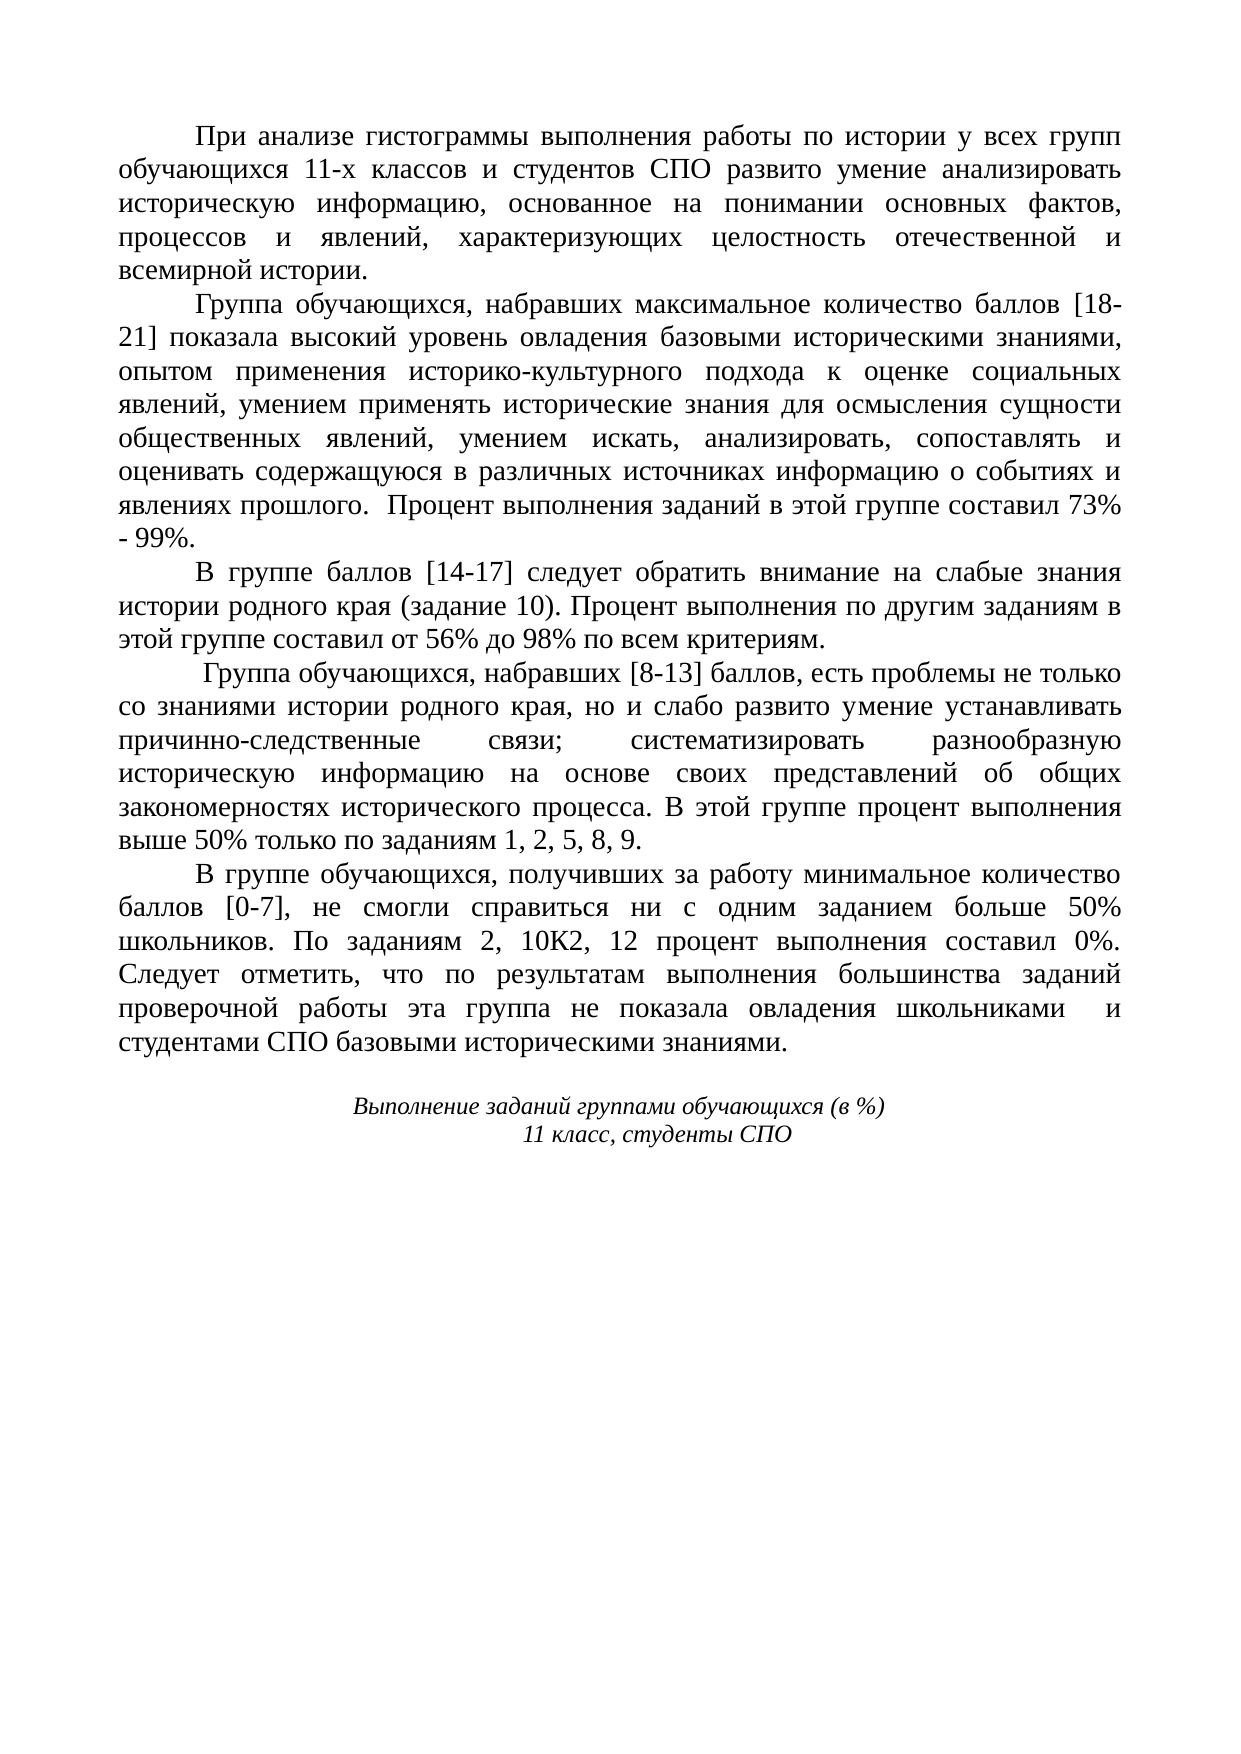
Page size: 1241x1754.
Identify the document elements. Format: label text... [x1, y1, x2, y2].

text В группе баллов [14-17] следует обратить внимание на слабые знания истории родного края (задание 10). Процент выполнения по другим заданиям в этой группе составил от 56% до 98% по всем критериям. [118, 554, 1122, 655]
text 11 класс, студенты СПО [118, 1119, 1122, 1148]
text Выполнение заданий группами обучающихся (в %) [118, 1091, 1122, 1119]
text Группа обучающихся, набравших [8-13] баллов, есть проблемы не только со знаниями истории родного края, но и слабо развито умение устанавливать причинно-следственные связи; систематизировать разнообразную историческую информацию на основе своих представлений об общих закономерностях исторического процесса. В этой группе процент выполнения выше 50% только по заданиям 1, 2, 5, 8, 9. [118, 655, 1122, 856]
text При анализе гистограммы выполнения работы по истории у всех групп обучающихся 11-х классов и студентов СПО развито умение анализировать историческую информацию, основанное на понимании основных фактов, процессов и явлений, характеризующих целостность отечественной и всемирной истории. [118, 118, 1122, 286]
text Группа обучающихся, набравших максимальное количество баллов [18-21] показала высокий уровень овладения базовыми историческими знаниями, опытом применения историко-культурного подхода к оценке социальных явлений, умением применять исторические знания для осмысления сущности общественных явлений, умением искать, анализировать, сопоставлять и оценивать содержащуюся в различных источниках информацию о событиях и явлениях прошлого. Процент выполнения заданий в этой группе составил 73% - 99%. [118, 286, 1122, 554]
text В группе обучающихся, получивших за работу минимальное количество баллов [0-7], не смогли справиться ни с одним заданием больше 50% школьников. По заданиям 2, 10К2, 12 процент выполнения составил 0%. Следует отметить, что по результатам выполнения большинства заданий проверочной работы эта группа не показала овладения школьниками и студентами СПО базовыми историческими знаниями. [118, 856, 1122, 1057]
